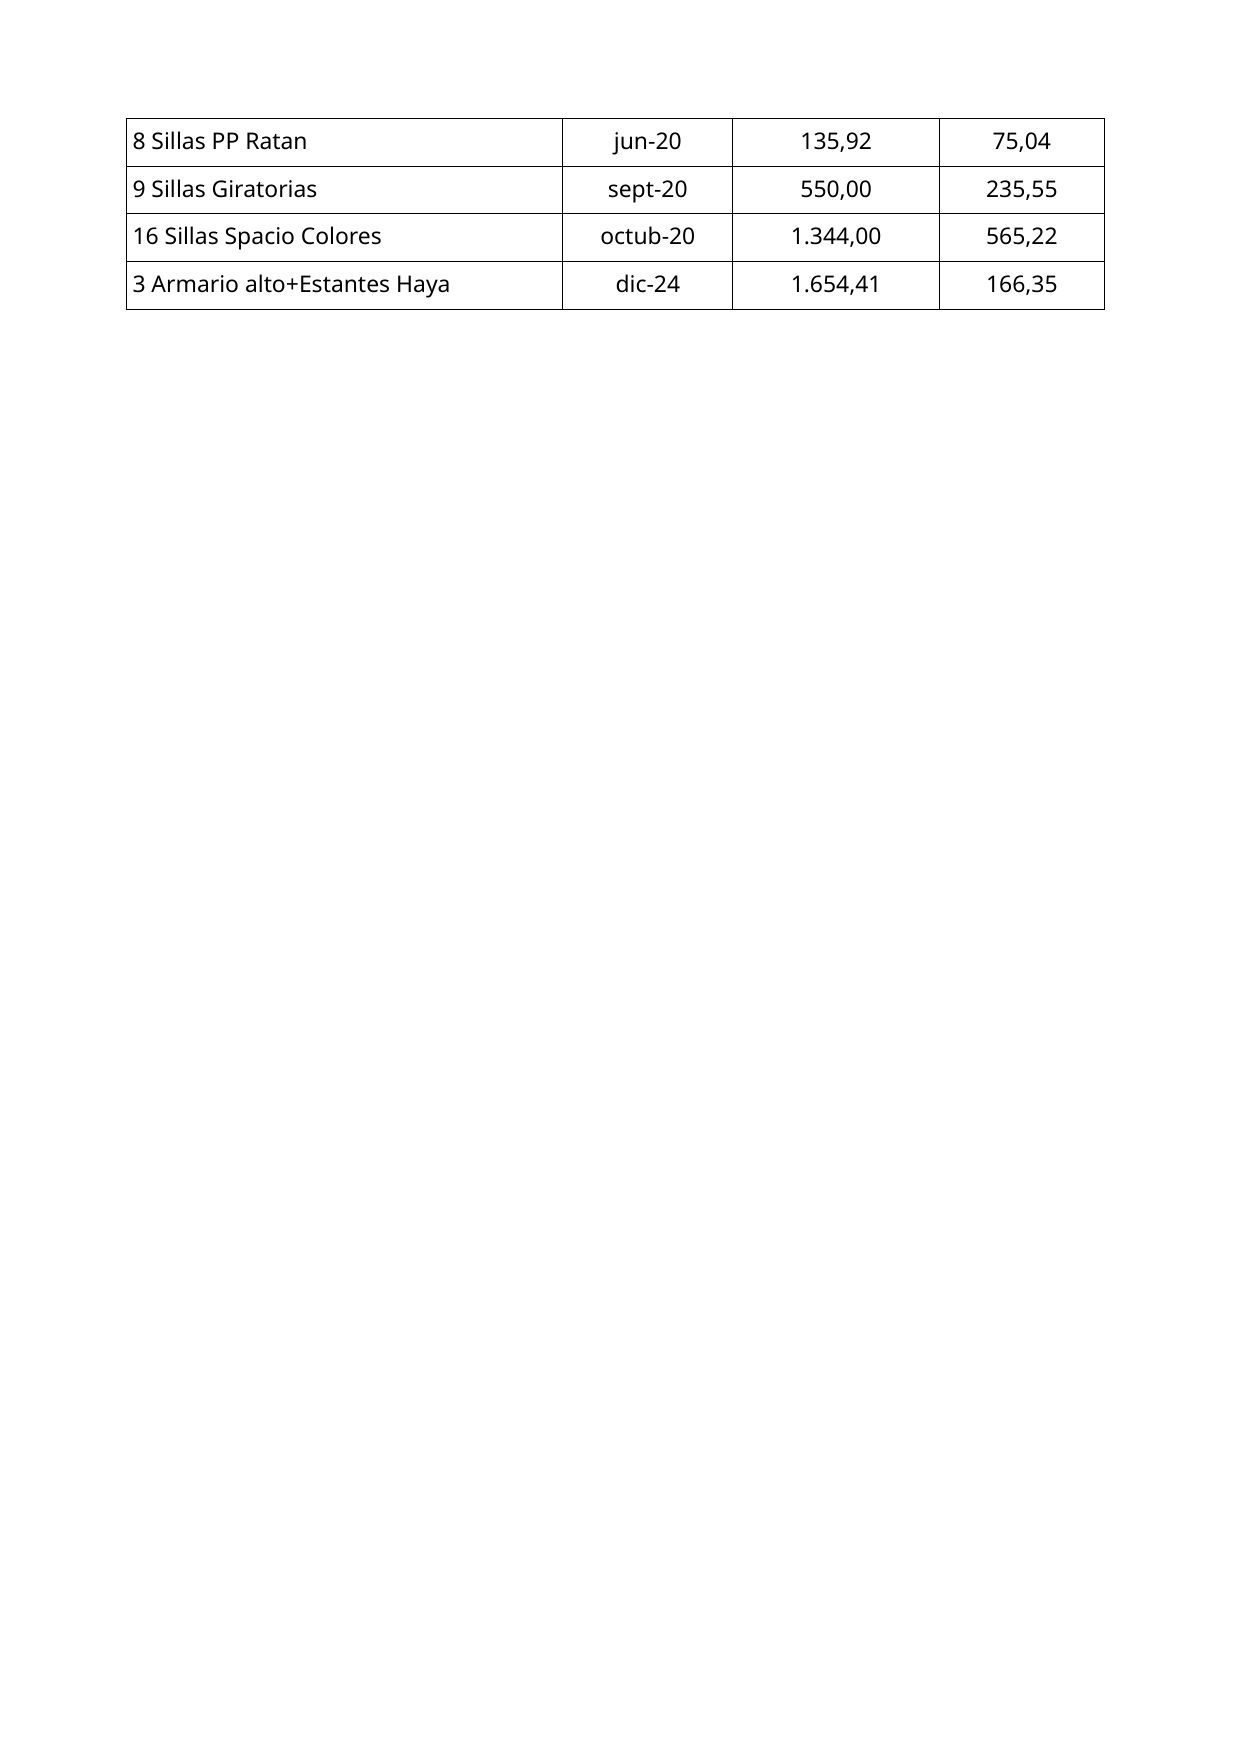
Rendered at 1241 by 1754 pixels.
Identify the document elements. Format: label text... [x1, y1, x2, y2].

table_cell 166,35 [940, 262, 1104, 308]
table_cell sept-20 [563, 167, 732, 213]
table_cell 235,55 [940, 167, 1104, 213]
table_cell 1.344,00 [733, 214, 939, 261]
table_cell 550,00 [733, 167, 939, 213]
table_cell 1.654,41 [733, 262, 939, 308]
table_cell 3 Armario alto+Estantes Haya [127, 262, 562, 308]
table_cell octub-20 [563, 214, 732, 261]
table_cell jun-20 [563, 119, 732, 166]
table_cell 135,92 [733, 119, 939, 166]
table_cell 75,04 [940, 119, 1104, 166]
table_cell 16 Sillas Spacio Colores [127, 214, 562, 261]
table_cell 9 Sillas Giratorias [127, 167, 562, 213]
table_cell dic-24 [563, 262, 732, 308]
table_cell 565,22 [940, 214, 1104, 261]
table_cell 8 Sillas PP Ratan [127, 119, 562, 166]
